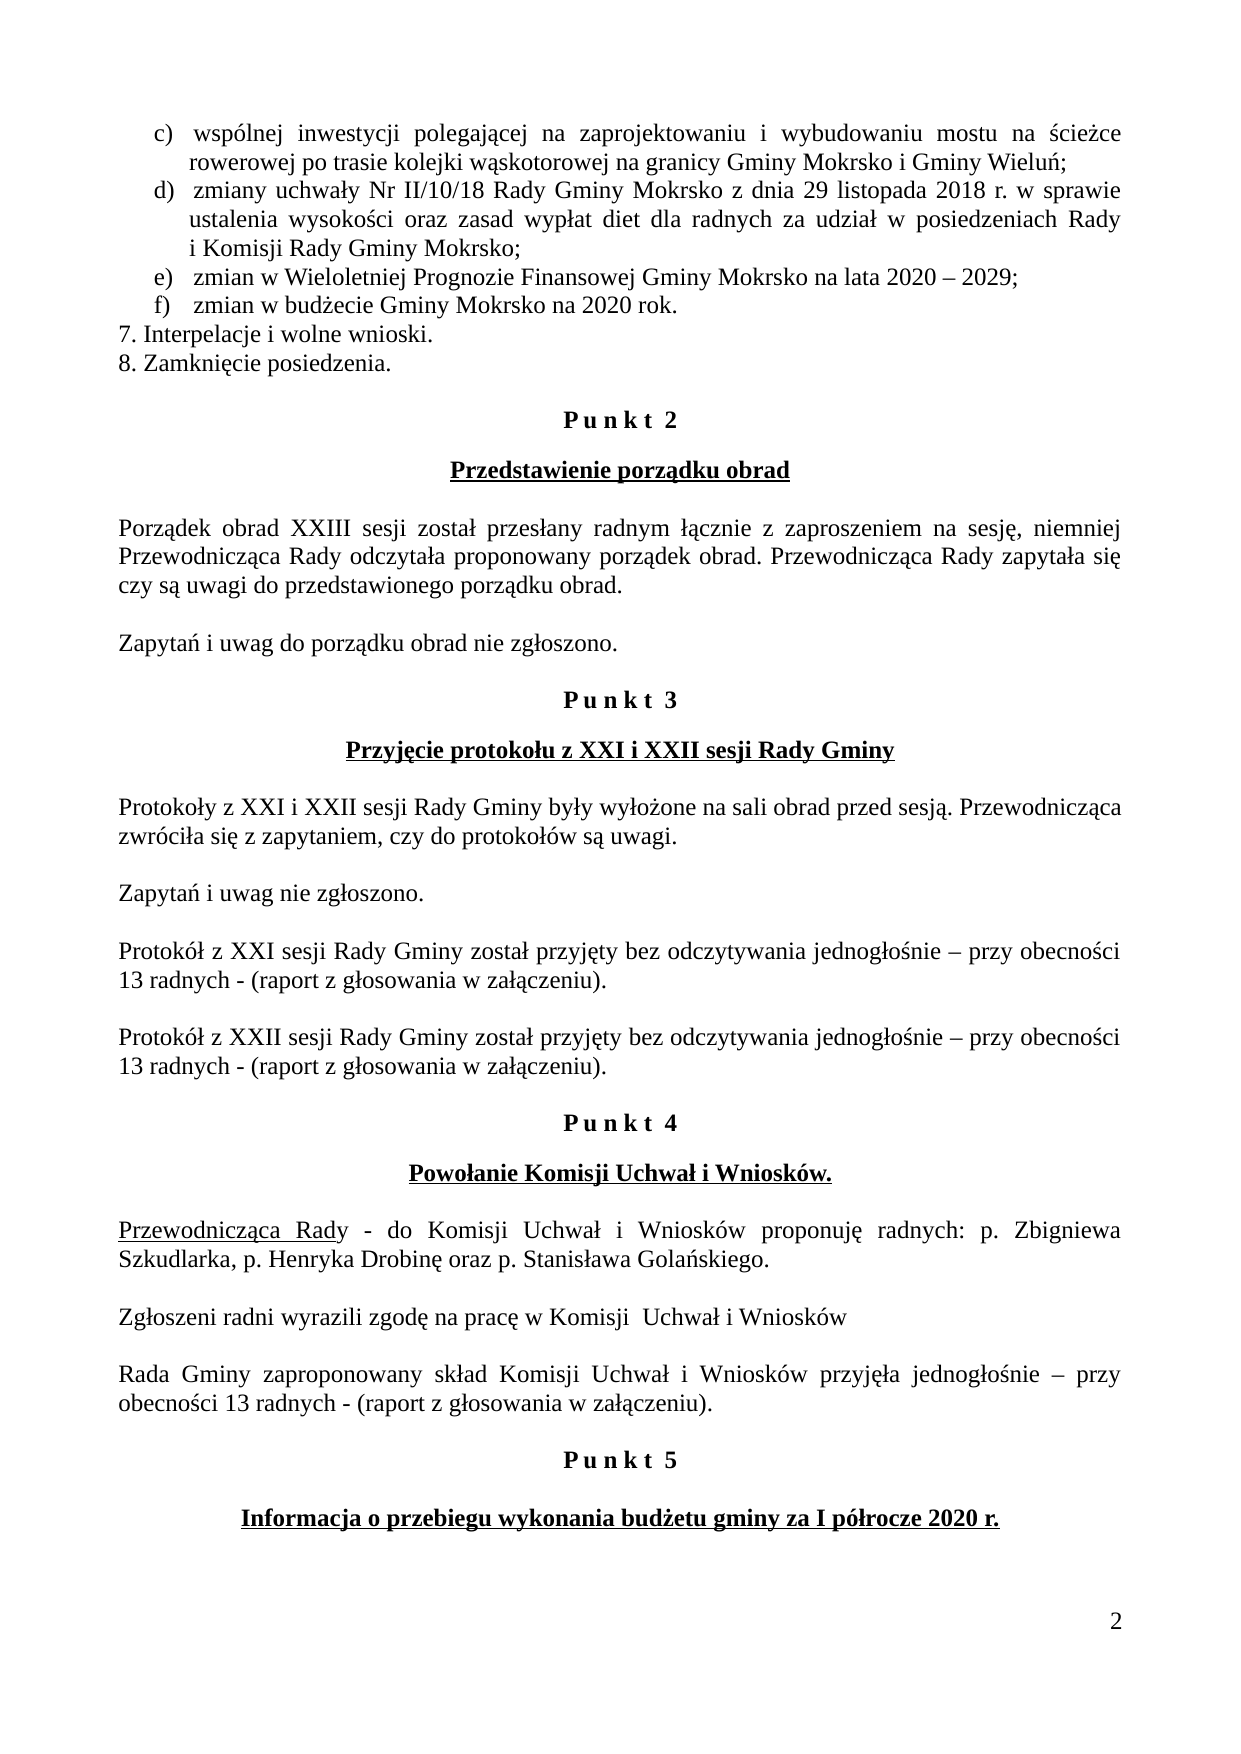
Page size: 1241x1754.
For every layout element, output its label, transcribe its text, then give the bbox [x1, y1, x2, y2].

text P u n k t 2 [118, 406, 1122, 434]
text Powołanie Komisji Uchwał i Wniosków. [118, 1158, 1122, 1187]
text Przedstawienie porządku obrad [118, 455, 1122, 484]
list zmiany uchwały Nr II/10/18 Rady Gminy Mokrsko z dnia 29 listopada 2018 r. w sprawie ustalenia wysokości oraz zasad wypłat diet dla radnych za udział w posiedzeniach Rady i Komisji Rady Gminy Mokrsko; [153, 176, 1122, 262]
text Informacja o przebiegu wykonania budżetu gminy za I półrocze 2020 r. [118, 1503, 1122, 1532]
text Zapytań i uwag nie zgłoszono. [118, 878, 1122, 907]
text Przewodnicząca Rady - do Komisji Uchwał i Wniosków proponuję radnych: p. Zbigniewa Szkudlarka, p. Henryka Drobinę oraz p. Stanisława Golańskiego. [118, 1216, 1122, 1273]
text Protokół z XXII sesji Rady Gminy został przyjęty bez odczytywania jednogłośnie – przy obecności 13 radnych - (raport z głosowania w załączeniu). [118, 1022, 1122, 1080]
text Protokół z XXI sesji Rady Gminy został przyjęty bez odczytywania jednogłośnie – przy obecności 13 radnych - (raport z głosowania w załączeniu). [118, 936, 1122, 993]
text 7. Interpelacje i wolne wnioski. [118, 319, 1122, 348]
list zmian w budżecie Gminy Mokrsko na 2020 rok. [193, 291, 1122, 319]
text Przyjęcie protokołu z XXI i XXII sesji Rady Gminy [118, 735, 1122, 763]
text Porządek obrad XXIII sesji został przesłany radnym łącznie z zaproszeniem na sesję, niemniej Przewodnicząca Rady odczytała proponowany porządek obrad. Przewodnicząca Rady zapytała się czy są uwagi do przedstawionego porządku obrad. [118, 513, 1122, 599]
text Zgłoszeni radni wyrazili zgodę na pracę w Komisji Uchwał i Wniosków [118, 1302, 1122, 1331]
text Zapytań i uwag do porządku obrad nie zgłoszono. [118, 628, 1122, 656]
text P u n k t 4 [118, 1108, 1122, 1137]
list zmian w Wieloletniej Prognozie Finansowej Gminy Mokrsko na lata 2020 – 2029; [193, 262, 1122, 291]
text Protokoły z XXI i XXII sesji Rady Gminy były wyłożone na sali obrad przed sesją. Przewodnicząca zwróciła się z zapytaniem, czy do protokołów są uwagi. [118, 792, 1122, 850]
text 8. Zamknięcie posiedzenia. [118, 348, 1122, 377]
list wspólnej inwestycji polegającej na zaprojektowaniu i wybudowaniu mostu na ścieżce rowerowej po trasie kolejki wąskotorowej na granicy Gminy Mokrsko i Gminy Wieluń; [153, 118, 1122, 176]
text P u n k t 3 [118, 685, 1122, 714]
text P u n k t 5 [118, 1446, 1122, 1474]
text Rada Gminy zaproponowany skład Komisji Uchwał i Wniosków przyjęła jednogłośnie – przy obecności 13 radnych - (raport z głosowania w załączeniu). [118, 1359, 1122, 1417]
